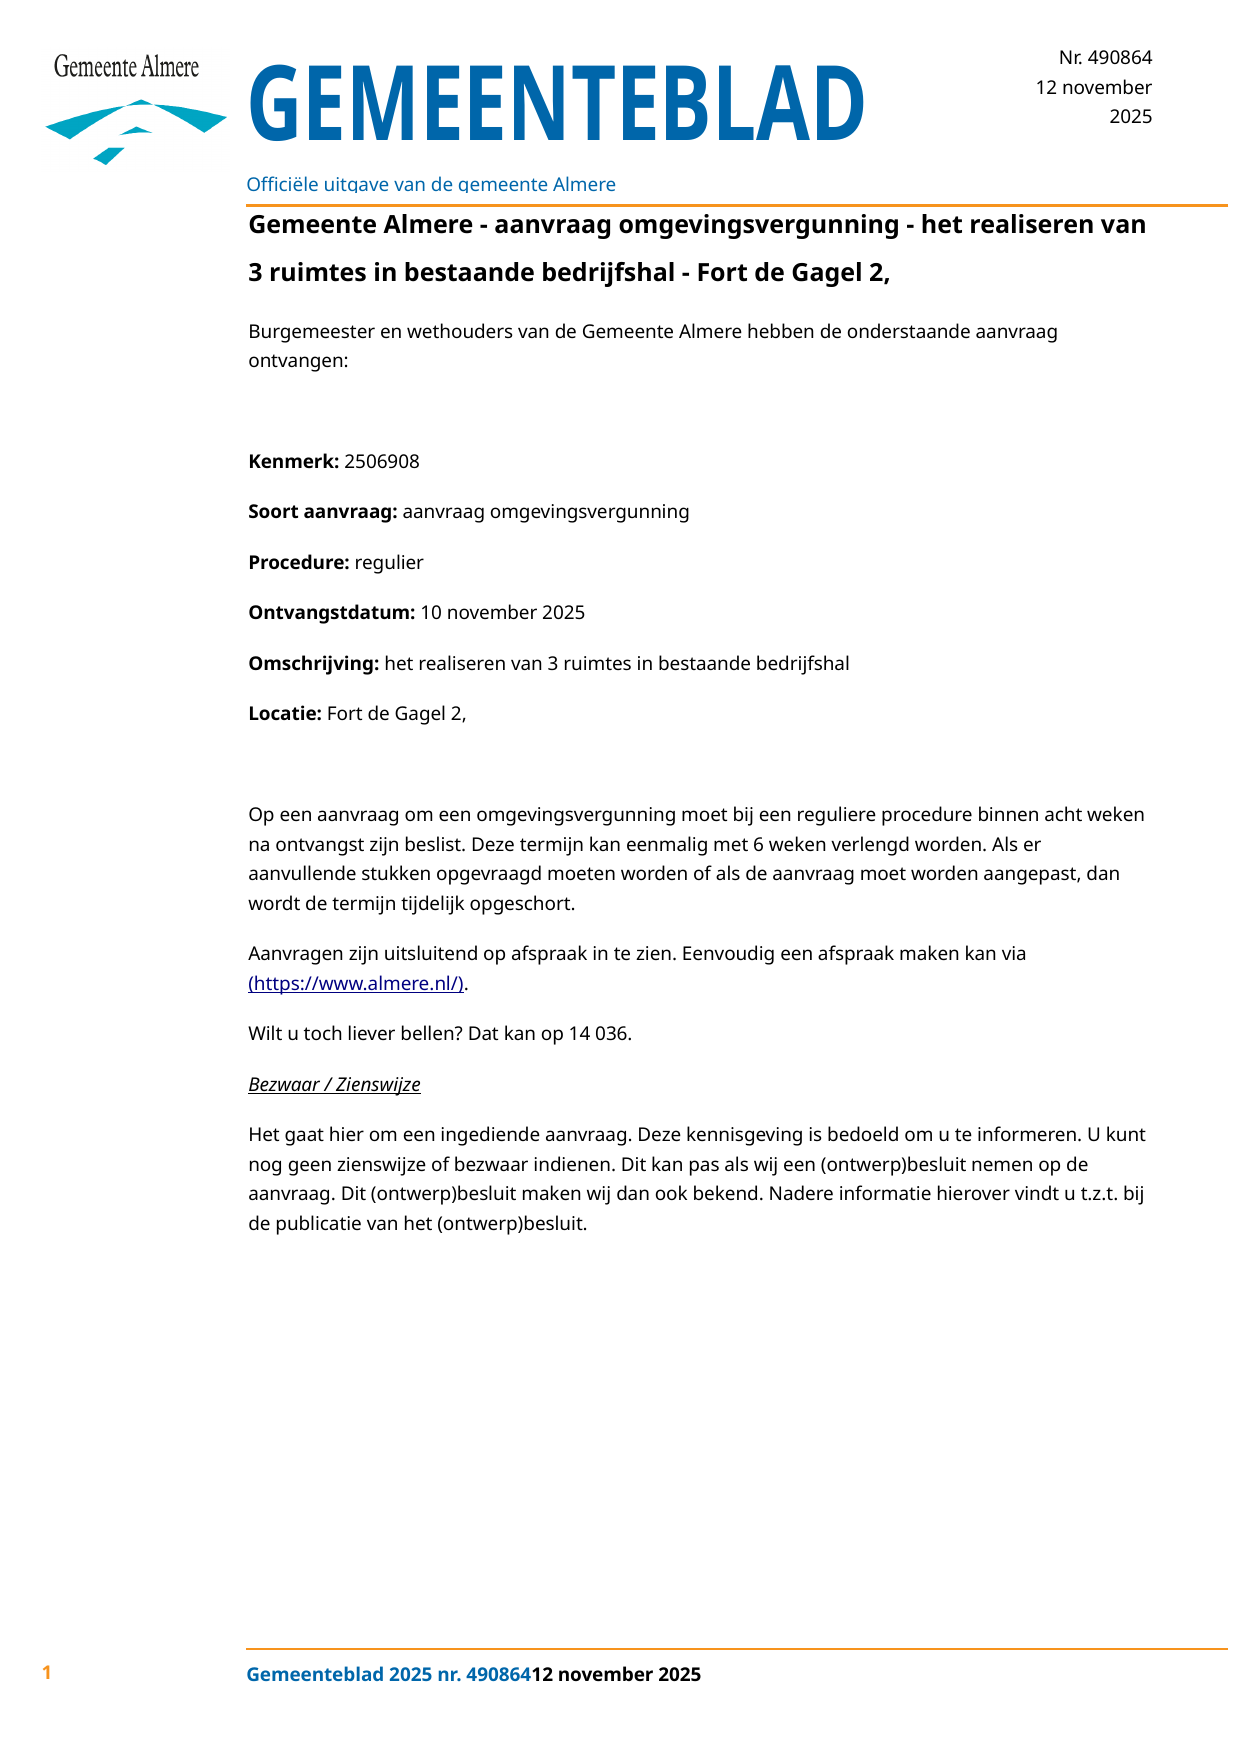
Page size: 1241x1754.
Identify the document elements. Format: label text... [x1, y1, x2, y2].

text Soort aanvraag: aanvraag omgevingsvergunning [248, 499, 1152, 524]
text Burgemeester en wethouders van de Gemeente Almere hebben de onderstaande aanvraag ontvangen: [248, 318, 1152, 373]
picture [41, 47, 231, 172]
text Bezwaar / Zienswijze [248, 1071, 1152, 1097]
text Procedure: regulier [248, 549, 1152, 575]
text Gemeente Almere - aanvraag omgevingsvergunning - het realiseren van 3 ruimtes in bestaande bedrijfshal - Fort de Gagel 2, [248, 207, 1152, 288]
text Het gaat hier om een ingediende aanvraag. Deze kennisgeving is bedoeld om u te informeren. U kunt nog geen zienswijze of bezwaar indienen. Dit kan pas als wij een (ontwerp)besluit nemen op de aanvraag. Dit (ontwerp)besluit maken wij dan ook bekend. Nadere informatie hierover vindt u t.z.t. bij de publicatie van het (ontwerp)besluit. [248, 1121, 1152, 1236]
text Ontvangstdatum: 10 november 2025 [248, 599, 1152, 625]
text Op een aanvraag om een omgevingsvergunning moet bij een reguliere procedure binnen acht weken na ontvangst zijn beslist. Deze termijn kan eenmalig met 6 weken verlengd worden. Als er aanvullende stukken opgevraagd moeten worden of als de aanvraag moet worden aangepast, dan wordt de termijn tijdelijk opgeschort. [248, 801, 1152, 916]
text Omschrijving: het realiseren van 3 ruimtes in bestaande bedrijfshal [248, 650, 1152, 676]
text Locatie: Fort de Gagel 2, [248, 700, 1152, 726]
text Aanvragen zijn uitsluitend op afspraak in te zien. Eenvoudig een afspraak maken kan via (https://www.almere.nl/). [248, 940, 1152, 996]
text Kenmerk: 2506908 [248, 448, 1152, 474]
text Wilt u toch liever bellen? Dat kan op 14 036. [248, 1020, 1152, 1046]
